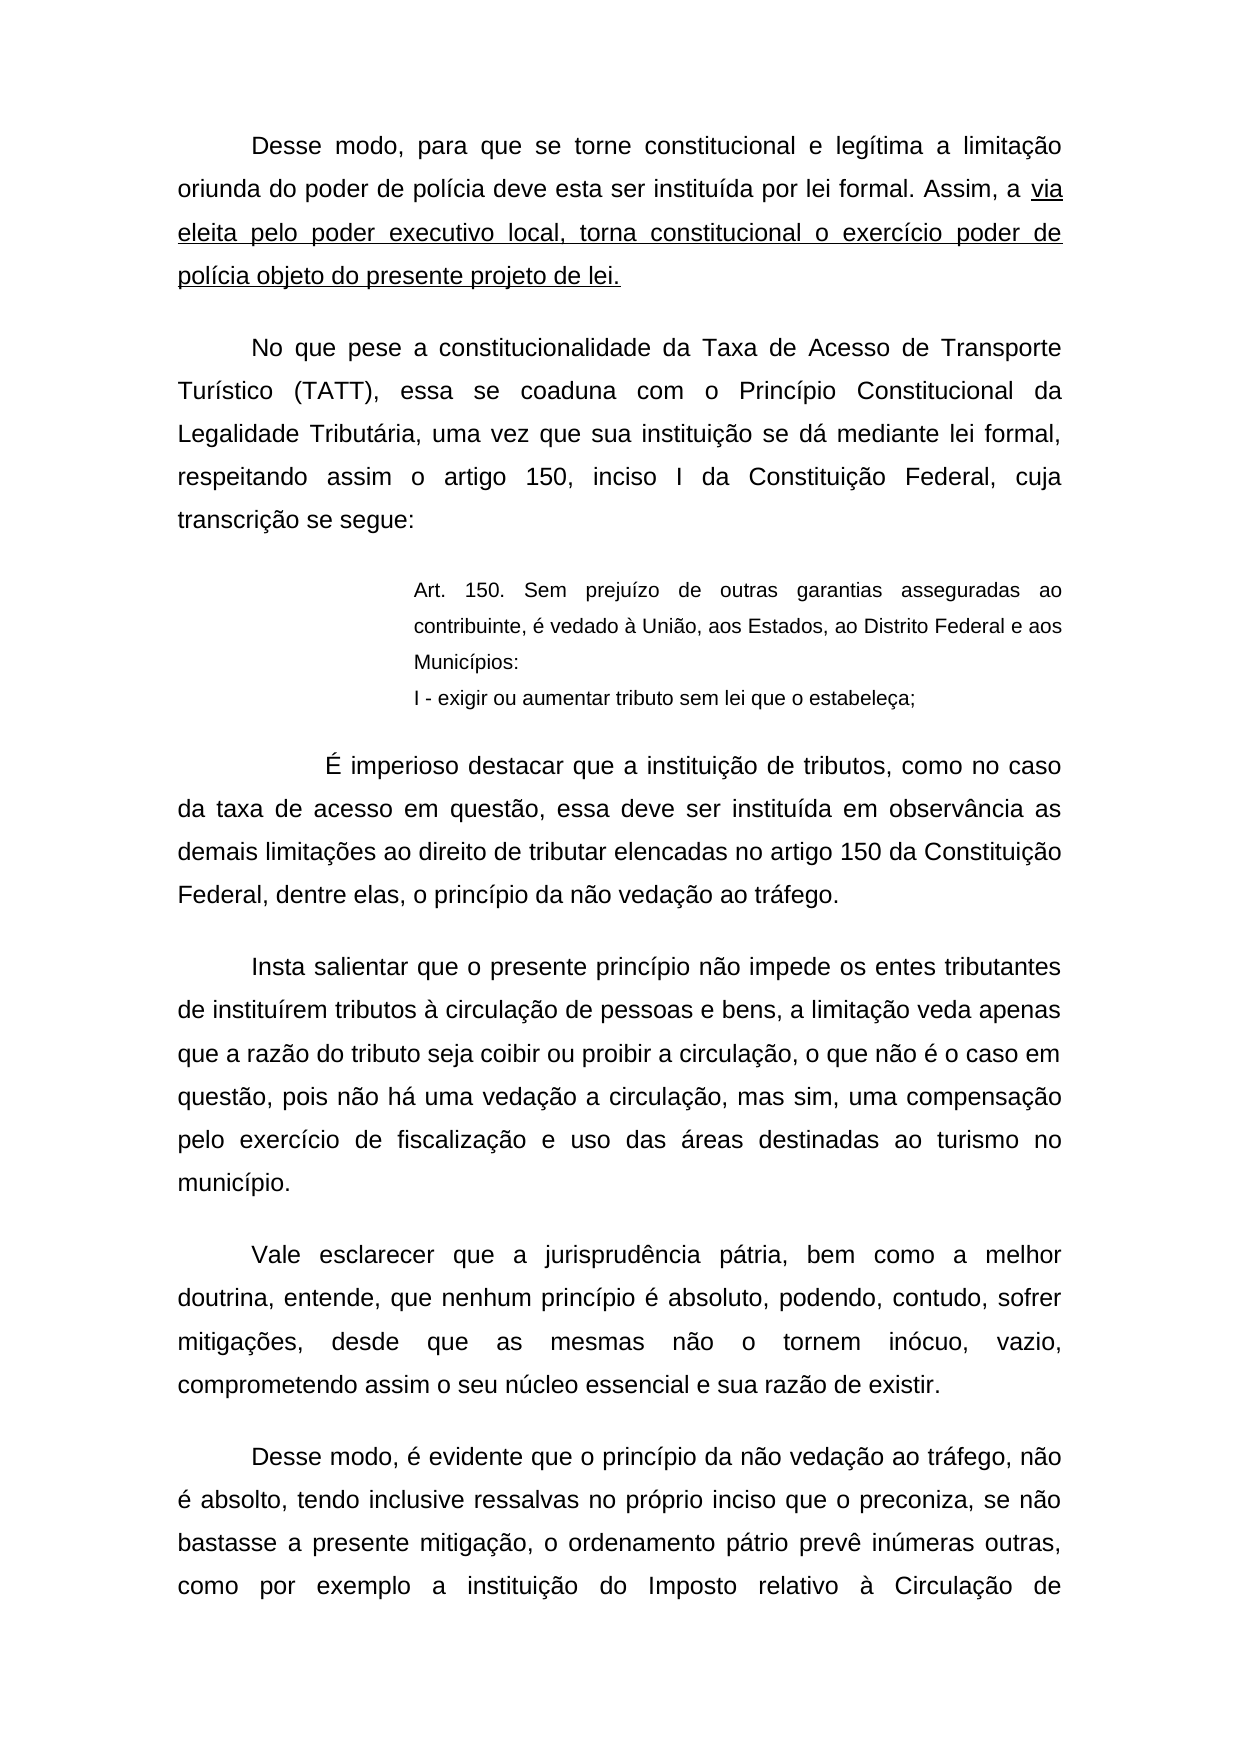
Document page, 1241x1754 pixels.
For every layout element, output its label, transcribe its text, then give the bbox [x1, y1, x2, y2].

text polícia objeto do presente projeto de lei. [177, 244, 1063, 289]
text I - exigir ou aumentar tributo sem lei que o estabeleça; [413, 686, 1063, 709]
text No que pese a constitucionalidade da Taxa de Acesso de Transporte Turístico (TATT), essa se coaduna com o Princípio Constitucional da Legalidade Tributária, uma vez que sua instituição se dá mediante lei formal, respeitando assim o artigo 150, inciso I da Constituição Federal, cuja transcrição se segue: [177, 333, 1063, 534]
text Desse modo, é evidente que o princípio da não vedação ao tráfego, não é absolto, tendo inclusive ressalvas no próprio inciso que o preconiza, se não bastasse a presente mitigação, o ordenamento pátrio prevê inúmeras outras, como por exemplo a instituição do Imposto relativo à Circulação de [177, 1442, 1063, 1600]
text Art. 150. Sem prejuízo de outras garantias asseguradas ao contribuinte, é vedado à União, aos Estados, ao Distrito Federal e aos Municípios: [413, 578, 1063, 674]
text Insta salientar que o presente princípio não impede os entes tributantes de instituírem tributos à circulação de pessoas e bens, a limitação veda apenas que a razão do tributo seja coibir ou proibir a circulação, o que não é o caso em questão, pois não há uma vedação a circulação, mas sim, uma compensação pelo exercício de fiscalização e uso das áreas destinadas ao turismo no município. [177, 952, 1063, 1197]
text Vale esclarecer que a jurisprudência pátria, bem como a melhor doutrina, entende, que nenhum princípio é absoluto, podendo, contudo, sofrer mitigações, desde que as mesmas não o tornem inócuo, vazio, comprometendo assim o seu núcleo essencial e sua razão de existir. [177, 1240, 1063, 1398]
text É imperioso destacar que a instituição de tributos, como no caso da taxa de acesso em questão, essa deve ser instituída em observância as demais limitações ao direito de tributar elencadas no artigo 150 da Constituição Federal, dentre elas, o princípio da não vedação ao tráfego. [177, 751, 1063, 909]
text Desse modo, para que se torne constitucional e legítima a limitação oriunda do poder de polícia deve esta ser instituída por lei formal. Assim, a via eleita pelo poder executivo local, torna constitucional o exercício poder de [177, 131, 1063, 243]
